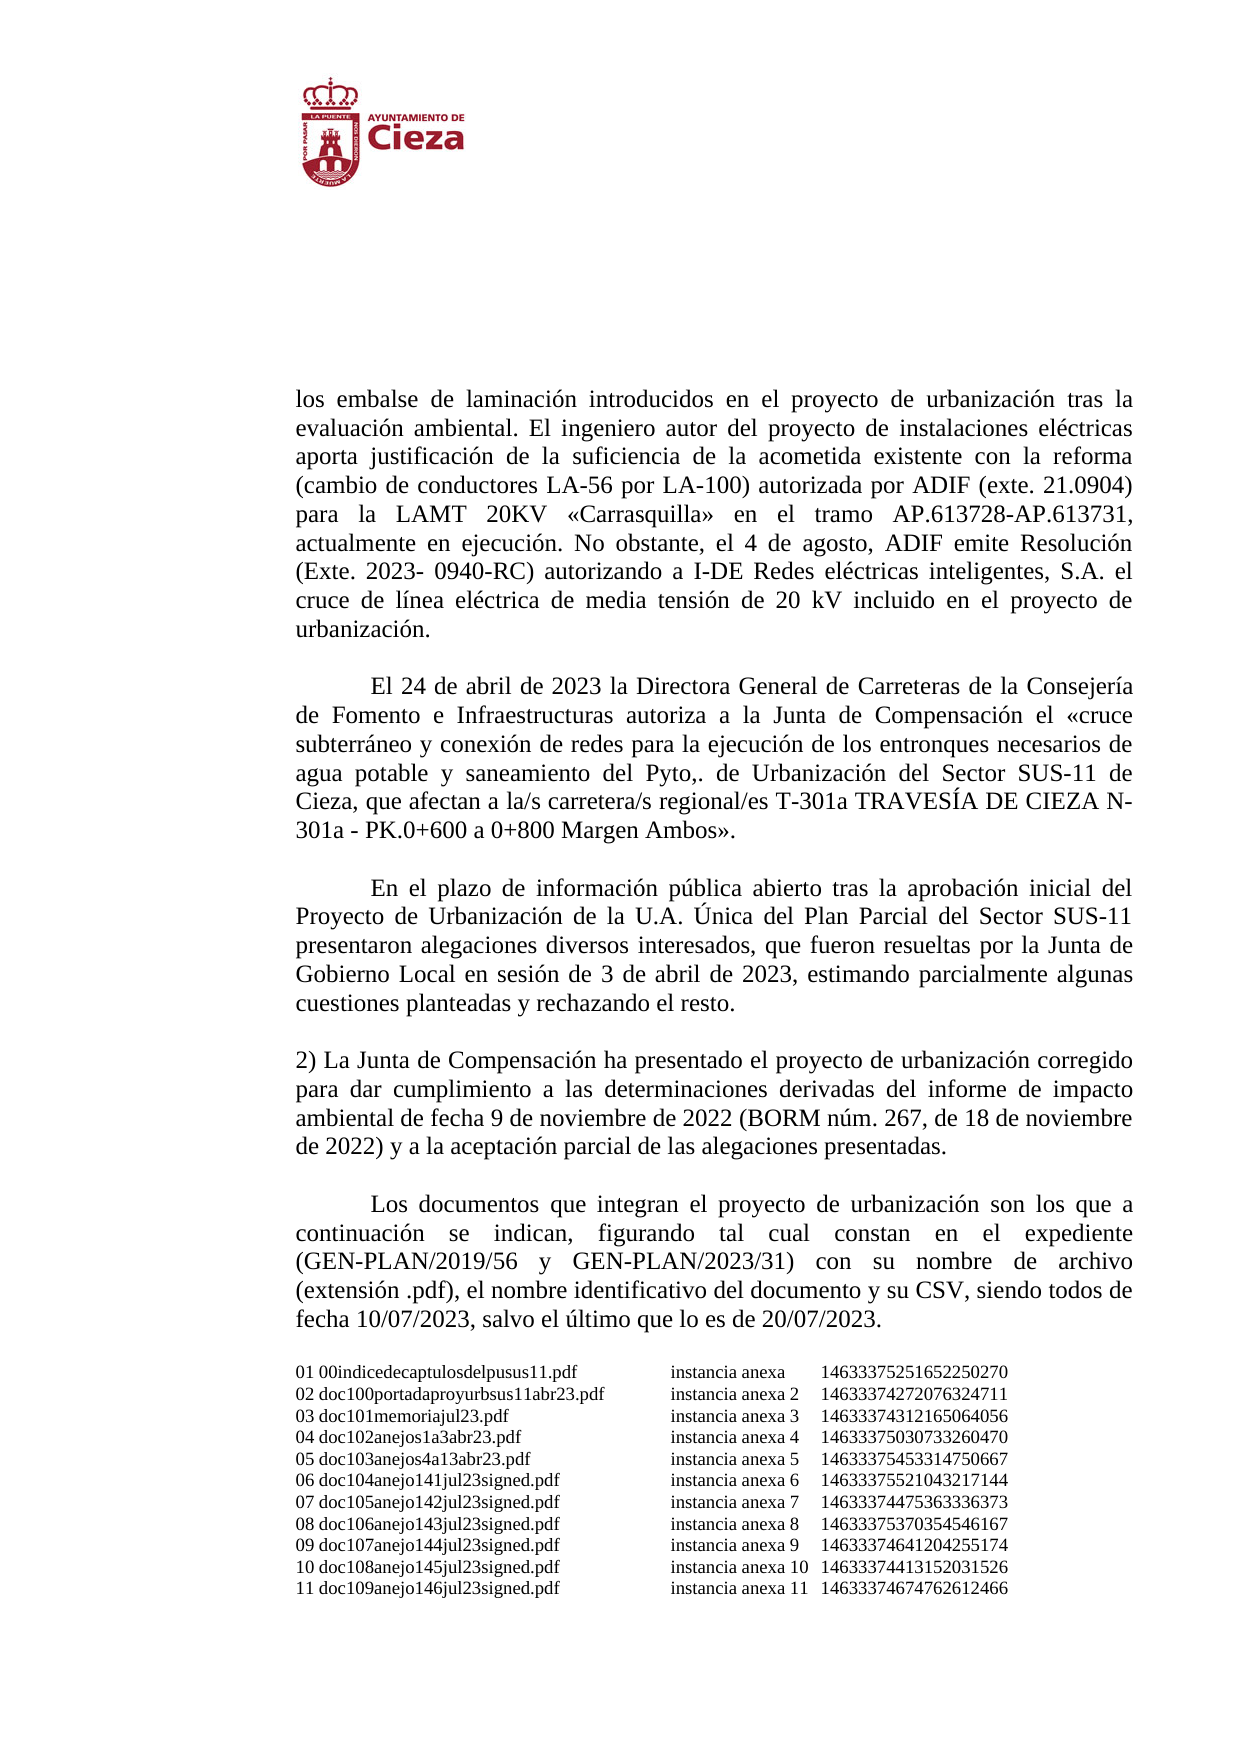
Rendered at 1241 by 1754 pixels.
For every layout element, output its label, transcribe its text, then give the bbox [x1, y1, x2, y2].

text El 24 de abril de 2023 la Directora General de Carreteras de la Consejería de Fomento e Infraestructuras autoriza a la Junta de Compensación el «cruce subterráneo y conexión de redes para la ejecución de los entronques necesarios de agua potable y saneamiento del Pyto,. de Urbanización del Sector SUS-11 de Cieza, que afectan a la/s carretera/s regional/es T-301a TRAVESÍA DE CIEZA N-301a - PK.0+600 a 0+800 Margen Ambos». [295, 671, 1134, 844]
text 05 doc103anejos4a13abr23.pdf instancia anexa 5 14633375453314750667 [295, 1448, 1134, 1469]
text 09 doc107anejo144jul23signed.pdf instancia anexa 9 14633374641204255174 [295, 1534, 1134, 1556]
text 08 doc106anejo143jul23signed.pdf instancia anexa 8 14633375370354546167 [295, 1512, 1134, 1534]
text 06 doc104anejo141jul23signed.pdf instancia anexa 6 14633375521043217144 [295, 1469, 1134, 1491]
picture [297, 72, 470, 191]
text los embalse de laminación introducidos en el proyecto de urbanización tras la evaluación ambiental. El ingeniero autor del proyecto de instalaciones eléctricas aporta justificación de la suficiencia de la acometida existente con la reforma (cambio de conductores LA-56 por LA-100) autorizada por ADIF (exte. 21.0904) para la LAMT 20KV «Carrasquilla» en el tramo AP.613728-AP.613731, actualmente en ejecución. No obstante, el 4 de agosto, ADIF emite Resolución (Exte. 2023- 0940-RC) autorizando a I-DE Redes eléctricas inteligentes, S.A. el cruce de línea eléctrica de media tensión de 20 kV incluido en el proyecto de urbanización. [295, 384, 1134, 643]
text 04 doc102anejos1a3abr23.pdf instancia anexa 4 14633375030733260470 [295, 1426, 1134, 1448]
text 11 doc109anejo146jul23signed.pdf instancia anexa 11 14633374674762612466 [295, 1577, 1134, 1599]
text Los documentos que integran el proyecto de urbanización son los que a continuación se indican, figurando tal cual constan en el expediente (GEN-PLAN/2019/56 y GEN-PLAN/2023/31) con su nombre de archivo (extensión .pdf), el nombre identificativo del documento y su CSV, siendo todos de fecha 10/07/2023, salvo el último que lo es de 20/07/2023. [295, 1189, 1134, 1333]
text 10 doc108anejo145jul23signed.pdf instancia anexa 10 14633374413152031526 [295, 1556, 1134, 1577]
text En el plazo de información pública abierto tras la aprobación inicial del Proyecto de Urbanización de la U.A. Única del Plan Parcial del Sector SUS-11 presentaron alegaciones diversos interesados, que fueron resueltas por la Junta de Gobierno Local en sesión de 3 de abril de 2023, estimando parcialmente algunas cuestiones planteadas y rechazando el resto. [295, 873, 1134, 1016]
text 03 doc101memoriajul23.pdf instancia anexa 3 14633374312165064056 [295, 1404, 1134, 1426]
text 2) La Junta de Compensación ha presentado el proyecto de urbanización corregido para dar cumplimiento a las determinaciones derivadas del informe de impacto ambiental de fecha 9 de noviembre de 2022 (BORM núm. 267, de 18 de noviembre de 2022) y a la aceptación parcial de las alegaciones presentadas. [295, 1045, 1134, 1160]
text 01 00indicedecaptulosdelpusus11.pdf instancia anexa 14633375251652250270 [295, 1361, 1134, 1383]
text 02 doc100portadaproyurbsus11abr23.pdf instancia anexa 2 14633374272076324711 [295, 1383, 1134, 1404]
text 07 doc105anejo142jul23signed.pdf instancia anexa 7 14633374475363336373 [295, 1491, 1134, 1512]
